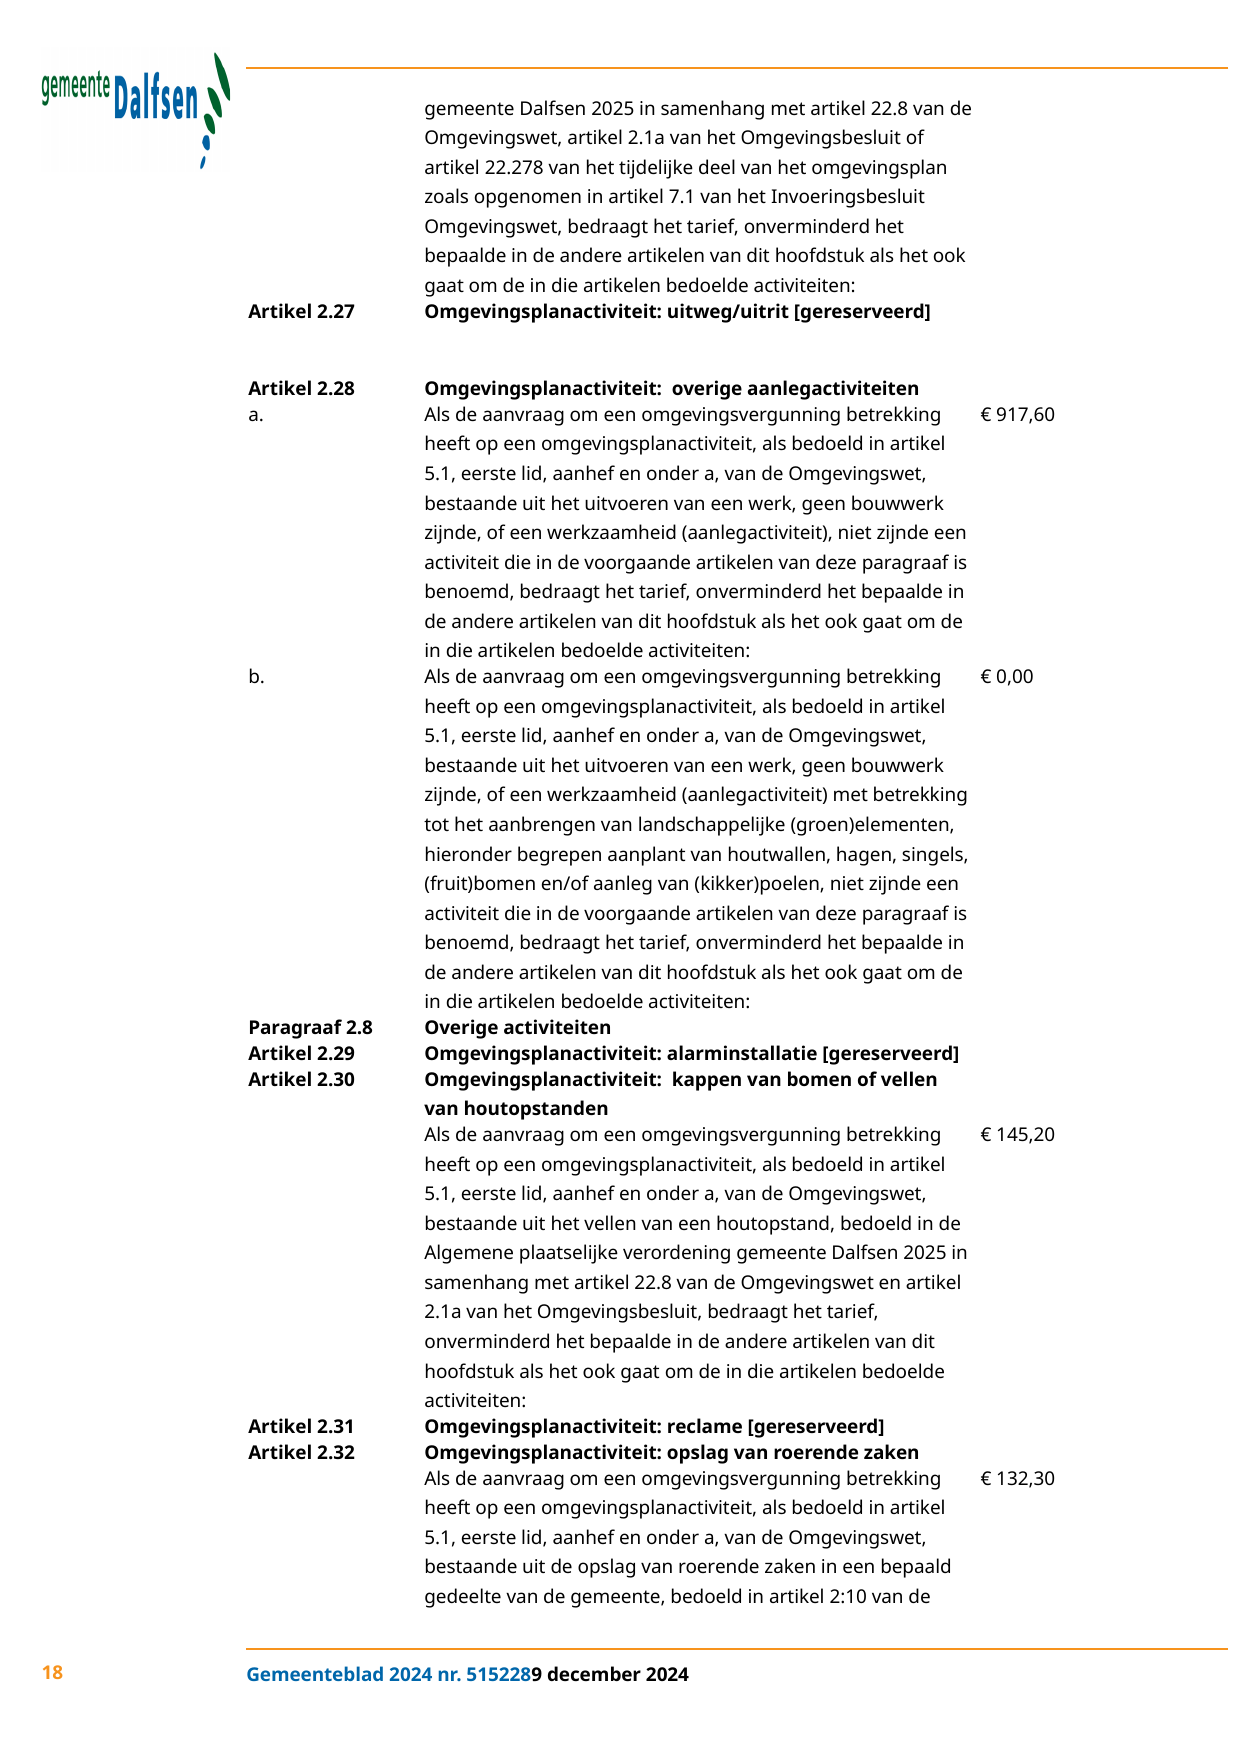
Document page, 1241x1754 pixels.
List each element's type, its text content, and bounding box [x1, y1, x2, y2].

table_cell [975, 375, 1152, 401]
table_cell gemeente Dalfsen 2025 in samenhang met artikel 22.8 van de Omgevingswet, artikel 2.1a van het Omgevingsbesluit of artikel 22.278 van het tijdelijke deel van het omgevingsplan zoals opgenomen in artikel 7.1 van het Invoeringsbesluit Omgevingswet, bedraagt het tarief, onverminderd het bepaalde in de andere artikelen van dit hoofdstuk als het ook gaat om de in die artikelen bedoelde activiteiten: [424, 95, 975, 298]
table_cell Als de aanvraag om een omgevingsvergunning betrekking heeft op een omgevingsplanactiviteit, als bedoeld in artikel 5.1, eerste lid, aanhef en onder a, van de Omgevingswet, bestaande uit het uitvoeren van een werk, geen bouwwerk zijnde, of een werkzaamheid (aanlegactiviteit), niet zijnde een activiteit die in de voorgaande artikelen van deze paragraaf is benoemd, bedraagt het tarief, onverminderd het bepaalde in de andere artikelen van dit hoofdstuk als het ook gaat om de in die artikelen bedoelde activiteiten: [424, 401, 975, 663]
picture [41, 47, 231, 172]
table_cell Artikel 2.30 [248, 1066, 424, 1121]
table_cell [424, 350, 975, 375]
table_cell [975, 1066, 1152, 1121]
table_cell Omgevingsplanactiviteit: kappen van bomen of vellen van houtopstanden [424, 1066, 975, 1121]
table_cell € 132,30 [975, 1465, 1152, 1609]
table_cell Omgevingsplanactiviteit: uitweg/uitrit [gereserveerd] [424, 298, 975, 324]
table_cell € 917,60 [975, 401, 1152, 663]
table_cell [424, 324, 975, 349]
table_cell [975, 95, 1152, 298]
table_cell Omgevingsplanactiviteit: opslag van roerende zaken [424, 1439, 975, 1465]
table_cell [248, 350, 424, 375]
table_cell Artikel 2.28 [248, 375, 424, 401]
table_cell [248, 95, 424, 298]
table_cell € 0,00 [975, 663, 1152, 1014]
table_cell Paragraaf 2.8 [248, 1015, 424, 1040]
table_cell Artikel 2.27 [248, 298, 424, 324]
table_cell [975, 298, 1152, 324]
table_cell Overige activiteiten [424, 1015, 975, 1040]
table_cell Artikel 2.32 [248, 1439, 424, 1465]
table_cell [975, 1439, 1152, 1465]
table_cell Als de aanvraag om een omgevingsvergunning betrekking heeft op een omgevingsplanactiviteit, als bedoeld in artikel 5.1, eerste lid, aanhef en onder a, van de Omgevingswet, bestaande uit het vellen van een houtopstand, bedoeld in de Algemene plaatselijke verordening gemeente Dalfsen 2025 in samenhang met artikel 22.8 van de Omgevingswet en artikel 2.1a van het Omgevingsbesluit, bedraagt het tarief, onverminderd het bepaalde in de andere artikelen van dit hoofdstuk als het ook gaat om de in die artikelen bedoelde activiteiten: [424, 1121, 975, 1413]
table_cell [975, 1015, 1152, 1040]
table_cell Artikel 2.31 [248, 1413, 424, 1439]
table_cell [975, 1413, 1152, 1439]
table_cell Omgevingsplanactiviteit: alarminstallatie [gereserveerd] [424, 1040, 975, 1066]
table_cell [248, 324, 424, 349]
table_cell b. [248, 663, 424, 1014]
table_cell [975, 350, 1152, 375]
table_cell [975, 324, 1152, 349]
table_cell [248, 1121, 424, 1413]
table_cell Als de aanvraag om een omgevingsvergunning betrekking heeft op een omgevingsplanactiviteit, als bedoeld in artikel 5.1, eerste lid, aanhef en onder a, van de Omgevingswet, bestaande uit het uitvoeren van een werk, geen bouwwerk zijnde, of een werkzaamheid (aanlegactiviteit) met betrekking tot het aanbrengen van landschappelijke (groen)elementen, hieronder begrepen aanplant van houtwallen, hagen, singels, (fruit)bomen en/of aanleg van (kikker)poelen, niet zijnde een activiteit die in de voorgaande artikelen van deze paragraaf is benoemd, bedraagt het tarief, onverminderd het bepaalde in de andere artikelen van dit hoofdstuk als het ook gaat om de in die artikelen bedoelde activiteiten: [424, 663, 975, 1014]
table_cell [248, 1465, 424, 1609]
table_cell Omgevingsplanactiviteit: reclame [gereserveerd] [424, 1413, 975, 1439]
table_cell a. [248, 401, 424, 663]
table_cell Artikel 2.29 [248, 1040, 424, 1066]
table_cell Omgevingsplanactiviteit: overige aanlegactiviteiten [424, 375, 975, 401]
table_cell € 145,20 [975, 1121, 1152, 1413]
table_cell [975, 1040, 1152, 1066]
table_cell Als de aanvraag om een omgevingsvergunning betrekking heeft op een omgevingsplanactiviteit, als bedoeld in artikel 5.1, eerste lid, aanhef en onder a, van de Omgevingswet, bestaande uit de opslag van roerende zaken in een bepaald gedeelte van de gemeente, bedoeld in artikel 2:10 van de [424, 1465, 975, 1609]
